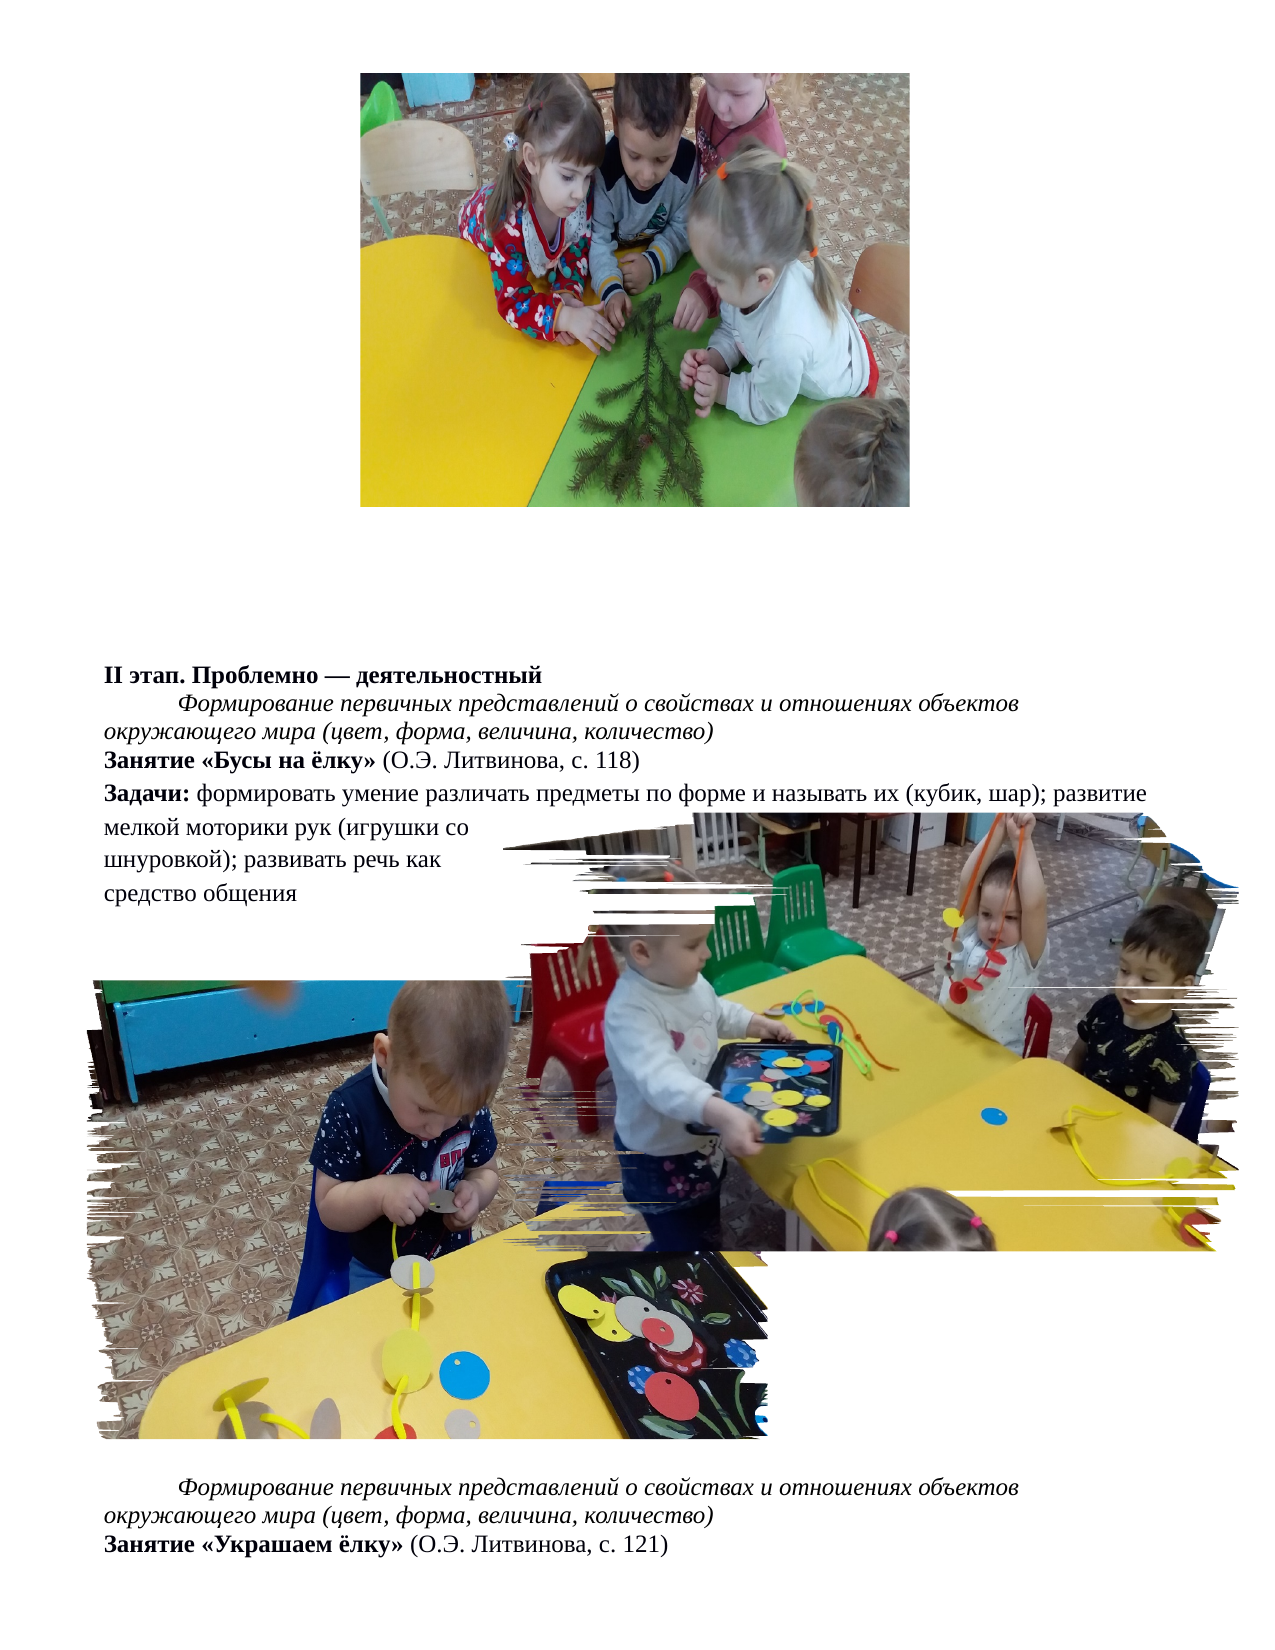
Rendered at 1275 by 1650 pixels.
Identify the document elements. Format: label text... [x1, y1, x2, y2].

text Занятие «Бусы на ёлку» (О.Э. Литвинова, с. 118) [103, 746, 1156, 774]
text Формирование первичных представлений о свойствах и отношениях объектов окружающего мира (цвет, форма, величина, количество) [103, 1472, 1156, 1529]
text II этап. Проблемно — деятельностный [103, 660, 1167, 688]
text Занятие «Украшаем ёлку» (О.Э. Литвинова, с. 121) [103, 1529, 1156, 1558]
text Задачи: формировать умение различать предметы по форме и называть их (кубик, шар); развитие мелкой моторики рук (игрушки со шнуровкой); развивать речь как средство общения [103, 778, 1156, 906]
text Формирование первичных представлений о свойствах и отношениях объектов окружающего мира (цвет, форма, величина, количество) [103, 688, 1156, 746]
